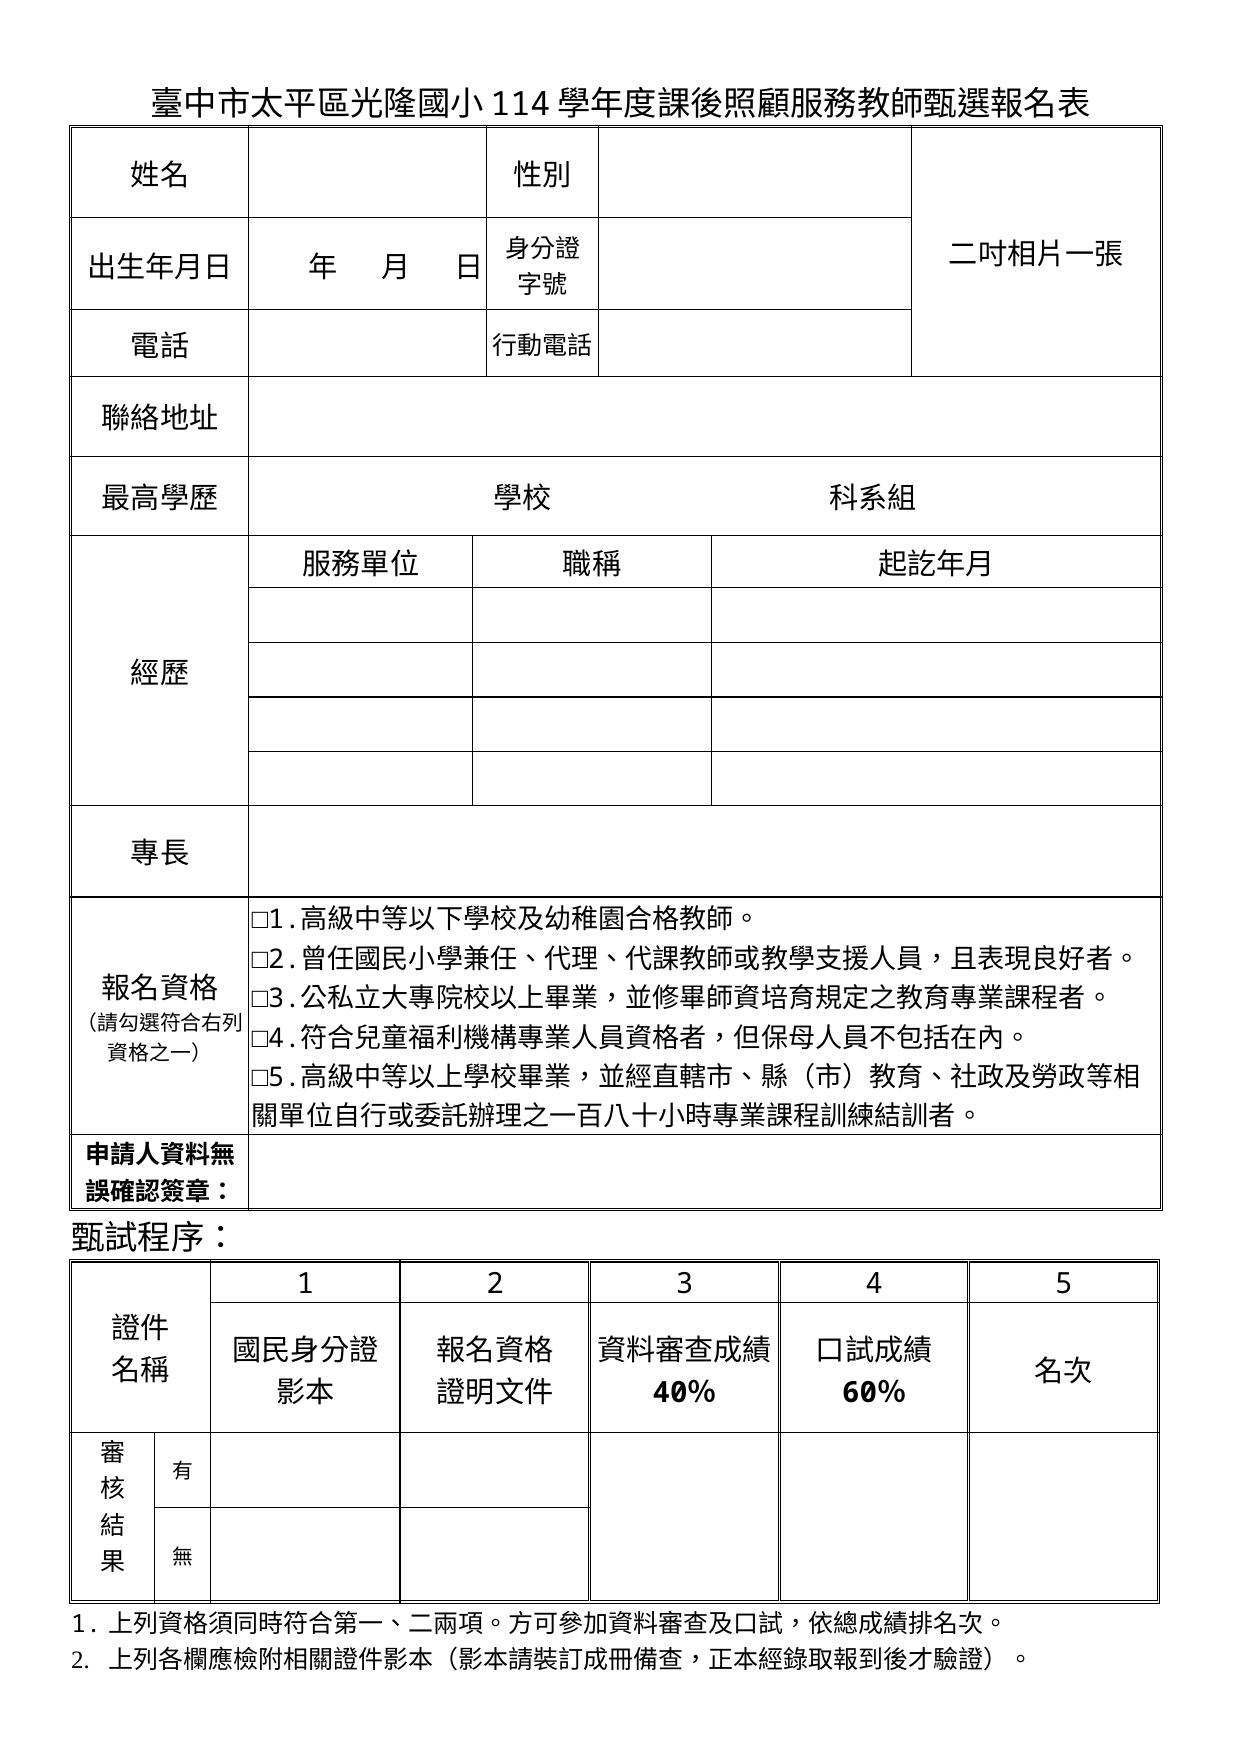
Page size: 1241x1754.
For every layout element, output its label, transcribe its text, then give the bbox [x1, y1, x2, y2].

table_cell 名次 [970, 1303, 1157, 1432]
table_cell 行動電話 [487, 310, 598, 376]
table_cell [249, 1135, 1160, 1208]
table_header [249, 128, 486, 217]
table_cell 國民身分證 影本 [211, 1303, 399, 1432]
table_header 證件 名稱 [72, 1263, 210, 1432]
table_cell 職稱 [473, 536, 711, 587]
table_header 1 [211, 1263, 399, 1302]
table_cell 身分證 字號 [487, 218, 598, 308]
table_header 二吋相片一張 [912, 128, 1160, 376]
table_header 性別 [487, 128, 598, 217]
table_cell 專長 [72, 806, 248, 896]
table_cell 資料審查成績 40％ [591, 1303, 778, 1432]
text 甄試程序： [71, 1211, 1169, 1259]
table_cell [211, 1508, 399, 1600]
table_cell [249, 310, 486, 376]
table_cell [249, 752, 472, 805]
table_header 2 [401, 1263, 588, 1302]
table_cell 最高學歷 [72, 457, 248, 535]
table_cell 起訖年月 [712, 536, 1160, 587]
table_cell 無 [155, 1508, 210, 1600]
table_cell □1.高級中等以下學校及幼稚園合格教師。 □2.曾任國民小學兼任、代理、代課教師或教學支援人員，且表現良好者。 □3.公私立大專院校以上畢業，並修畢師資培育規定之教育專業課程者。 □4.符合兒童福利機構專業人員資格者，但保母人員不包括在內。 □5.高級中等以上學校畢業，並經直轄市、縣（市）教育、社政及勞政等相關單位自行或委託辦理之一百八十小時專業課程訓練結訓者。 [249, 898, 1160, 1134]
table_cell [249, 588, 472, 642]
table_cell [211, 1433, 399, 1507]
table_cell 學校 科系組 [249, 457, 1160, 535]
table_header [599, 128, 911, 217]
table_header 5 [970, 1263, 1157, 1302]
table_cell [712, 698, 1160, 751]
table_cell [401, 1508, 588, 1600]
table_cell [473, 698, 711, 751]
table_cell 有 [155, 1433, 210, 1507]
table_cell 年 月 日 [249, 218, 486, 308]
table_cell [712, 588, 1160, 642]
table_cell [249, 806, 1160, 896]
table_cell [781, 1433, 967, 1600]
list 上列資格須同時符合第一、二兩項。方可參加資料審查及口試，依總成績排名次。 [71, 1603, 1169, 1640]
table_cell [712, 752, 1160, 805]
text 臺中市太平區光隆國小114學年度課後照顧服務教師甄選報名表 [71, 77, 1169, 125]
table_cell [249, 698, 472, 751]
list 上列各欄應檢附相關證件影本（影本請裝訂成冊備查，正本經錄取報到後才驗證）。 [71, 1640, 1169, 1676]
table_cell [970, 1433, 1157, 1600]
table_cell [712, 643, 1160, 696]
table_cell 口試成績 60％ [781, 1303, 967, 1432]
table_cell [599, 310, 911, 376]
table_cell 經歷 [72, 536, 248, 805]
table_cell 聯絡地址 [72, 377, 248, 456]
table_header 3 [591, 1263, 778, 1302]
table_header 4 [781, 1263, 967, 1302]
table_cell [473, 643, 711, 696]
table_header 姓名 [72, 128, 248, 217]
table_cell 報名資格 證明文件 [401, 1303, 588, 1432]
table_cell 服務單位 [249, 536, 472, 587]
table_cell [249, 377, 1160, 456]
table_cell 申請人資料無誤確認簽章： [72, 1135, 248, 1208]
table_cell 電話 [72, 310, 248, 376]
table_cell [401, 1433, 588, 1507]
table_cell [599, 218, 911, 308]
table_cell [249, 643, 472, 696]
table_cell [591, 1433, 778, 1600]
table_cell [473, 588, 711, 642]
table_cell 出生年月日 [72, 218, 248, 308]
table_cell 報名資格 （請勾選符合右列資格之一） [72, 898, 248, 1134]
table_cell [473, 752, 711, 805]
table_cell 審 核 結 果 [72, 1433, 154, 1600]
